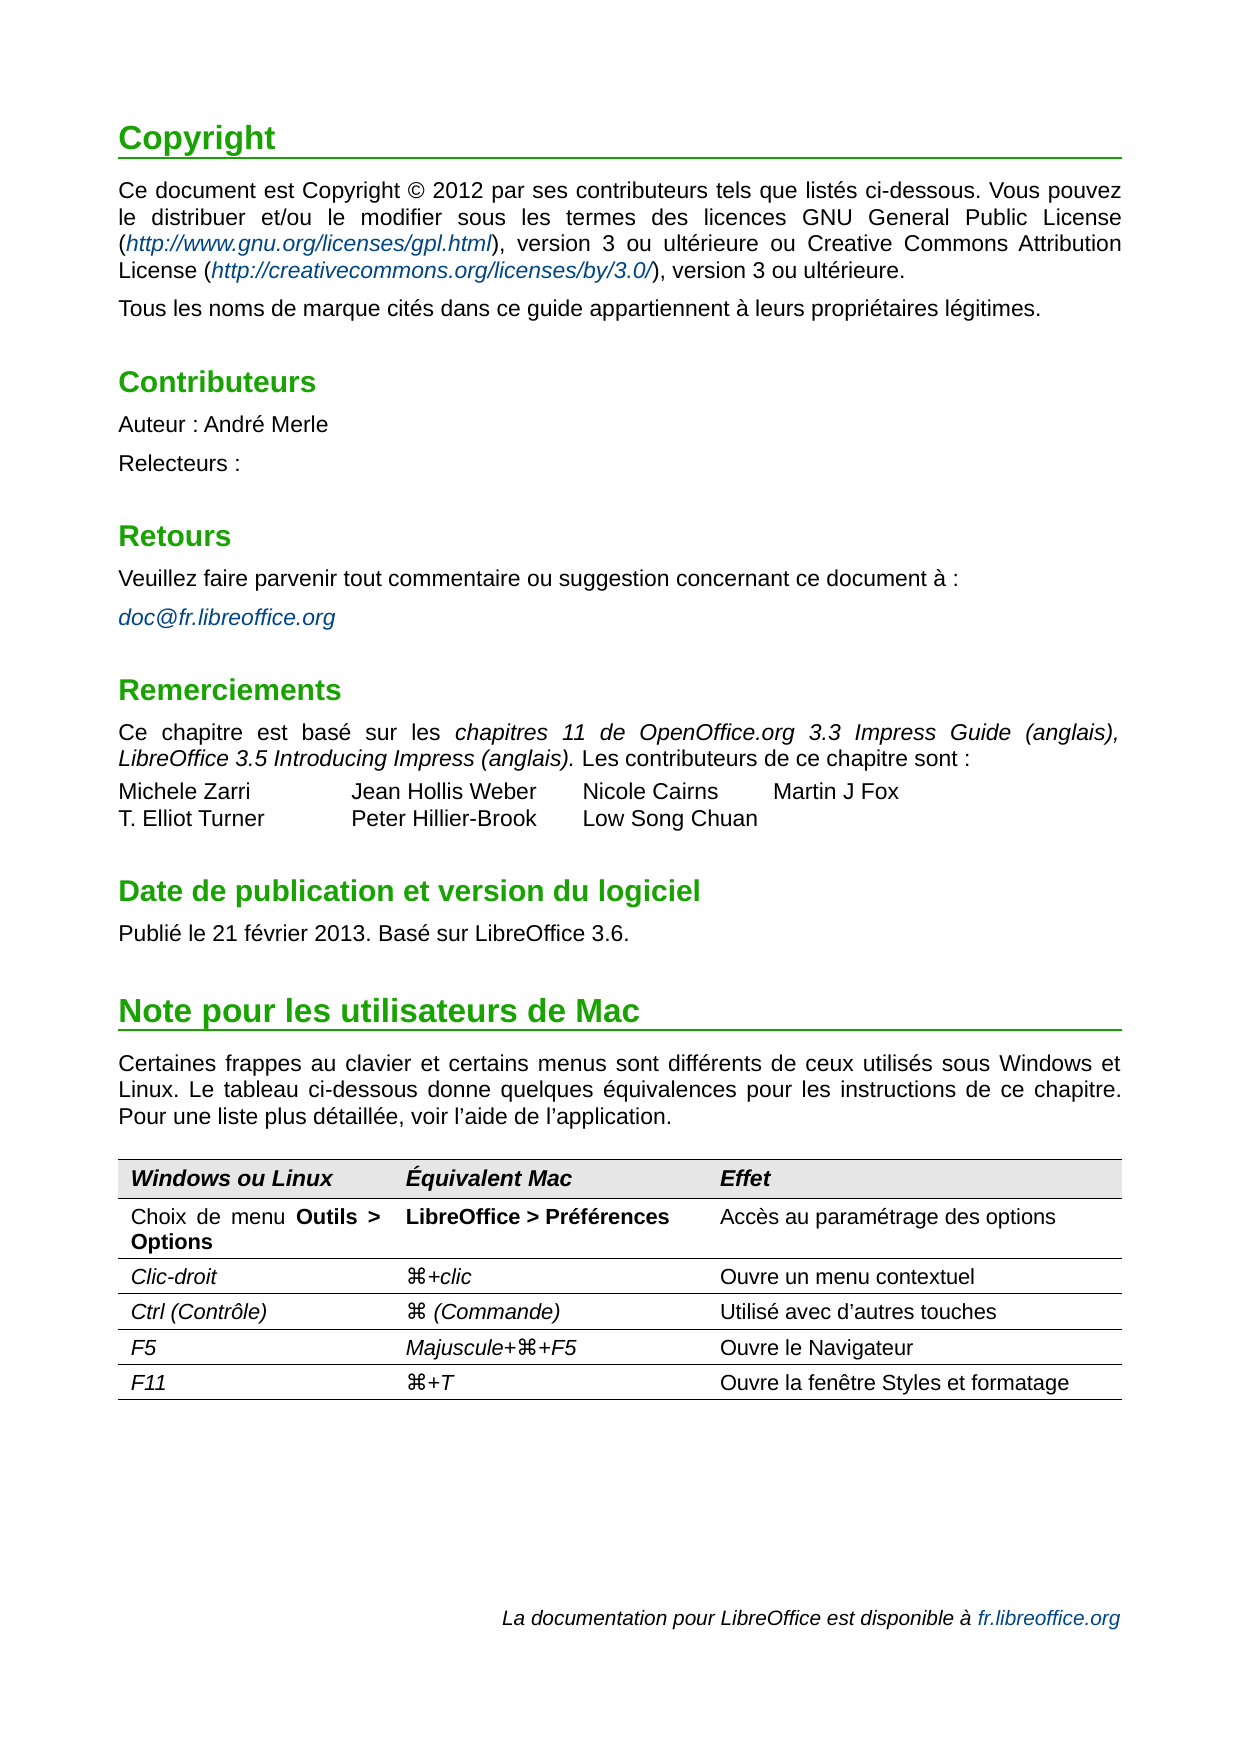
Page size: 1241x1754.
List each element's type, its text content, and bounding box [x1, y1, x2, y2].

text Auteur : André Merle [118, 411, 1122, 437]
table_cell F11 [118, 1365, 393, 1399]
subtitle Copyright [118, 118, 1122, 157]
table_cell Ouvre un menu contextuel [707, 1259, 1122, 1293]
table_cell Accès au paramétrage des options [707, 1199, 1122, 1258]
text Date de publication et version du logiciel [118, 873, 1122, 907]
text Retours [118, 518, 1122, 552]
table_cell ⌘+clic [393, 1259, 707, 1293]
text doc@fr.libreoffice.org [118, 604, 1122, 630]
text Tous les noms de marque cités dans ce guide appartiennent à leurs propriétaires légitimes. [118, 295, 1122, 322]
table_cell Ouvre la fenêtre Styles et formatage [707, 1365, 1122, 1399]
text Veuillez faire parvenir tout commentaire ou suggestion concernant ce document à : [118, 565, 1122, 591]
table_header Windows ou Linux [118, 1160, 393, 1198]
text Ce document est Copyright © 2012 par ses contributeurs tels que listés ci-dessous. Vous pouvez le distribuer et/ou le modifier sous les termes des licences GNU General Public License (http://www.gnu.org/licenses/gpl.html), version 3 ou ultérieure ou Creative Commons Attribution License (http://creativecommons.org/licenses/by/3.0/), version 3 ou ultérieure. [118, 177, 1122, 283]
text Contributeurs [118, 364, 1122, 398]
table_cell ⌘ (Commande) [393, 1294, 707, 1329]
text Publié le 21 février 2013. Basé sur LibreOffice 3.6. [118, 920, 1122, 946]
table_cell Majuscule+⌘+F5 [393, 1330, 707, 1364]
subtitle Note pour les utilisateurs de Mac [118, 991, 1122, 1029]
table_cell Choix de menu Outils > Options [118, 1199, 393, 1258]
table_cell Ouvre le Navigateur [707, 1330, 1122, 1364]
table_cell ⌘+T [393, 1365, 707, 1399]
table_cell Ctrl (Contrôle) [118, 1294, 393, 1329]
text Certaines frappes au clavier et certains menus sont différents de ceux utilisés sous Windows et Linux. Le tableau ci-dessous donne quelques équivalences pour les instructions de ce chapitre. Pour une liste plus détaillée, voir l’aide de l’application. [118, 1050, 1122, 1129]
table_cell LibreOffice > Préférences [393, 1199, 707, 1258]
table_cell Clic-droit [118, 1259, 393, 1293]
text Relecteurs : [118, 449, 1122, 476]
table_cell F5 [118, 1330, 393, 1364]
text Michele Zarri Jean Hollis Weber Nicole Cairns Martin J Fox T. Elliot Turner Peter Hillier-Brook Low Song Chuan [118, 778, 1122, 831]
table_cell Utilisé avec d’autres touches [707, 1294, 1122, 1329]
text Remerciements [118, 672, 1122, 707]
table_header Équivalent Mac [393, 1160, 707, 1198]
list Ce chapitre est basé sur les chapitres 11 de OpenOffice.org 3.3 Impress Guide (anglais), LibreOffice 3.5 Introducing Impress (anglais). Les contributeurs de ce chapitre sont : [118, 719, 1122, 772]
table_header Effet [707, 1160, 1122, 1198]
